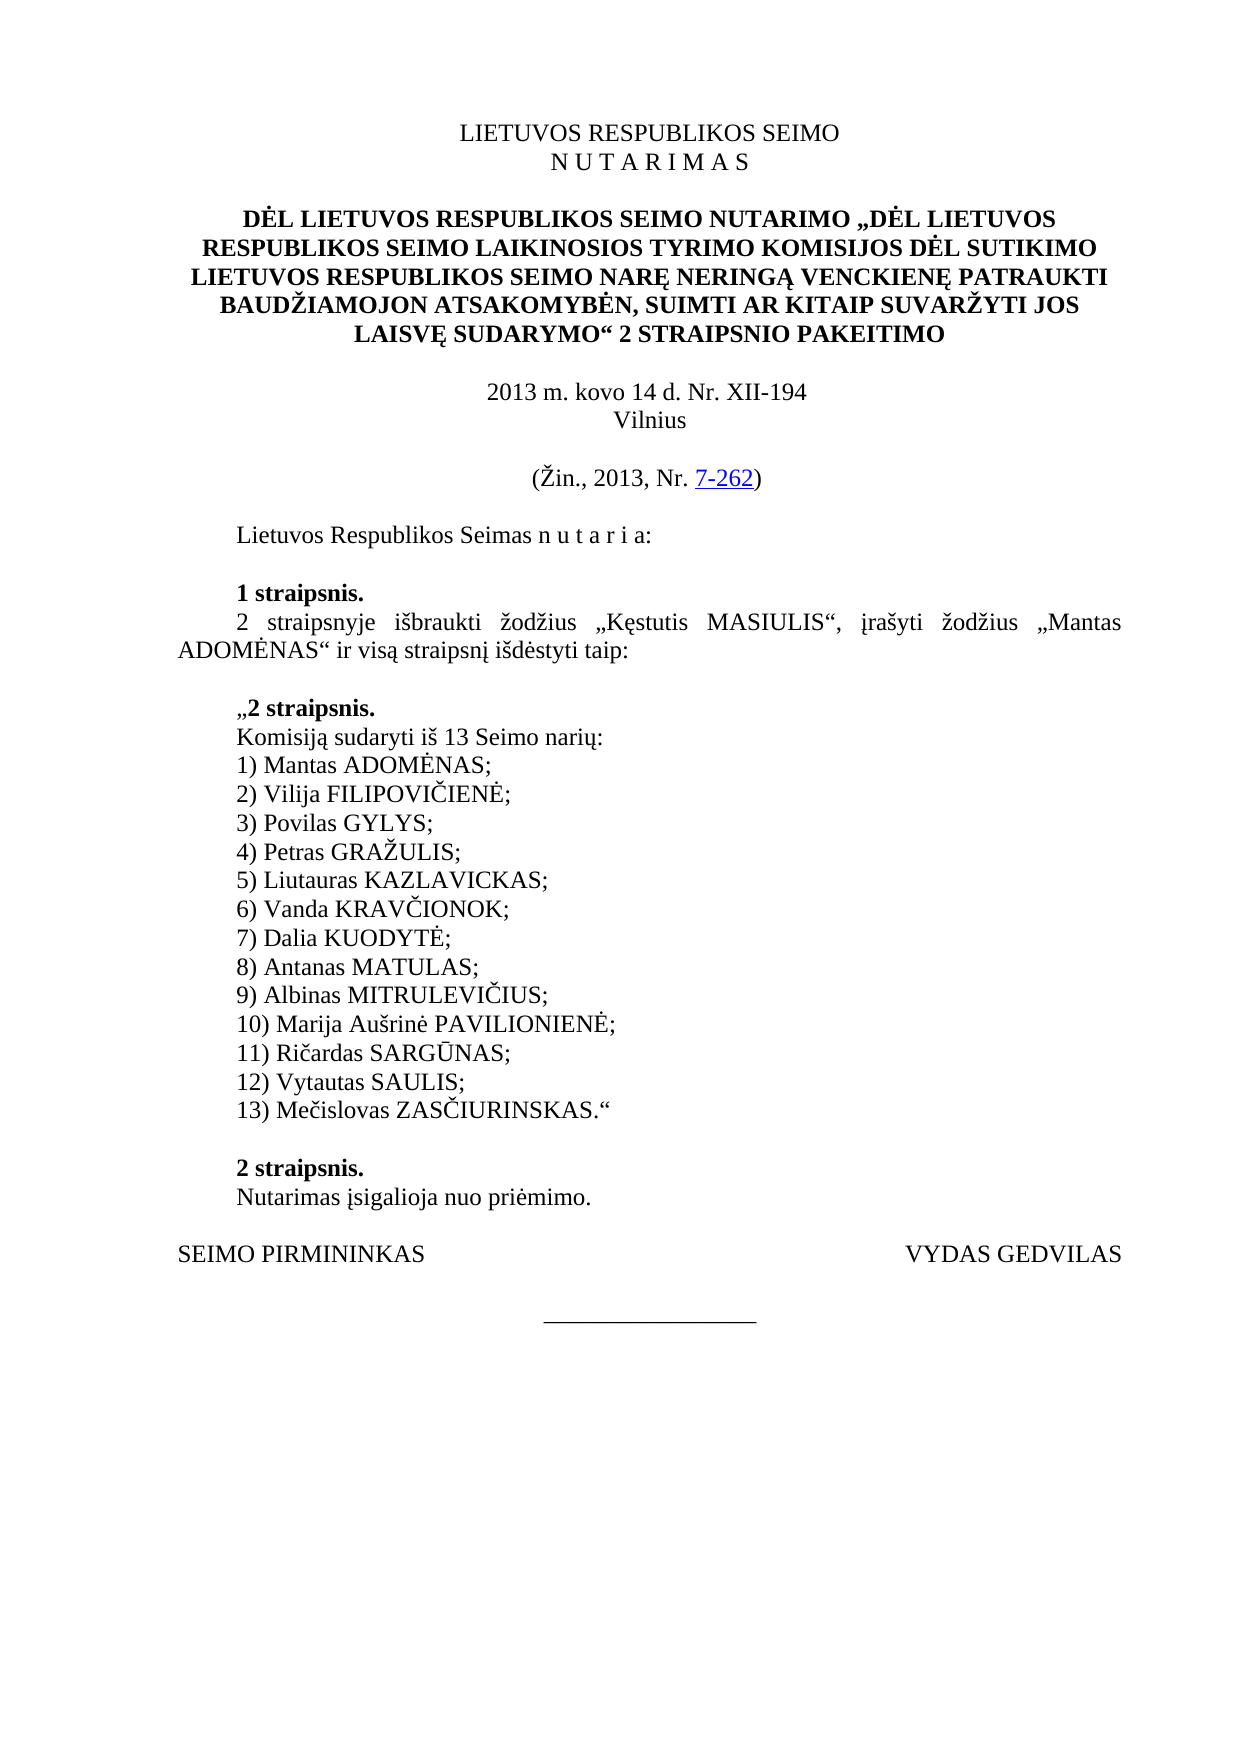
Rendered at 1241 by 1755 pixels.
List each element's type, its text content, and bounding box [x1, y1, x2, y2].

text 6) Vanda KRAVČIONOK; [177, 894, 1122, 923]
text Komisiją sudaryti iš 13 Seimo narių: [177, 722, 1122, 751]
text 10) Marija Aušrinė PAVILIONIENĖ; [177, 1009, 1122, 1038]
text 12) Vytautas SAULIS; [177, 1067, 1122, 1096]
text N U T A R I M A S [177, 147, 1122, 176]
text _________________ [177, 1297, 1122, 1326]
text (Žin., 2013, Nr. 7-262) [177, 463, 1122, 492]
text 9) Albinas MITRULEVIČIUS; [177, 981, 1122, 1009]
text 8) Antanas MATULAS; [177, 952, 1122, 981]
text 5) Liutauras KAZLAVICKAS; [177, 866, 1122, 894]
text 2) Vilija FILIPOVIČIENĖ; [177, 779, 1122, 808]
text 2013 m. kovo 14 d. Nr. XII-194 [177, 377, 1122, 406]
text 1) Mantas ADOMĖNAS; [177, 751, 1122, 779]
text Nutarimas įsigalioja nuo priėmimo. [177, 1182, 1122, 1211]
text „2 straipsnis. [177, 693, 1122, 722]
text 7) Dalia KUODYTĖ; [177, 923, 1122, 952]
text 2 straipsnyje išbraukti žodžius „Kęstutis MASIULIS“, įrašyti žodžius „Mantas ADOMĖNAS“ ir visą straipsnį išdėstyti taip: [177, 607, 1122, 664]
text 3) Povilas GYLYS; [177, 808, 1122, 837]
text 2 straipsnis. [177, 1153, 1122, 1182]
text Lietuvos Respublikos Seimas n u t a r i a: [177, 521, 1122, 549]
text DĖL LIETUVOS RESPUBLIKOS SEIMO NUTARIMO „DĖL LIETUVOS RESPUBLIKOS SEIMO LAIKINOSIOS TYRIMO KOMISIJOS DĖL SUTIKIMO LIETUVOS RESPUBLIKOS SEIMO NARĘ NERINGĄ VENCKIENĘ PATRAUKTI BAUDŽIAMOJON ATSAKOMYBĖN, SUIMTI AR KITAIP SUVARŽYTI JOS LAISVĘ SUDARYMO“ 2 STRAIPSNIO PAKEITIMO [177, 204, 1122, 348]
text 11) Ričardas SARGŪNAS; [177, 1038, 1122, 1067]
text LIETUVOS RESPUBLIKOS SEIMO [177, 118, 1122, 147]
text 4) Petras GRAŽULIS; [177, 837, 1122, 866]
text 1 straipsnis. [177, 578, 1122, 607]
text SEIMO PIRMININKAS VYDAS GEDVILAS [177, 1239, 1122, 1268]
text Vilnius [177, 406, 1122, 434]
text 13) Mečislovas ZASČIURINSKAS.“ [177, 1096, 1122, 1124]
